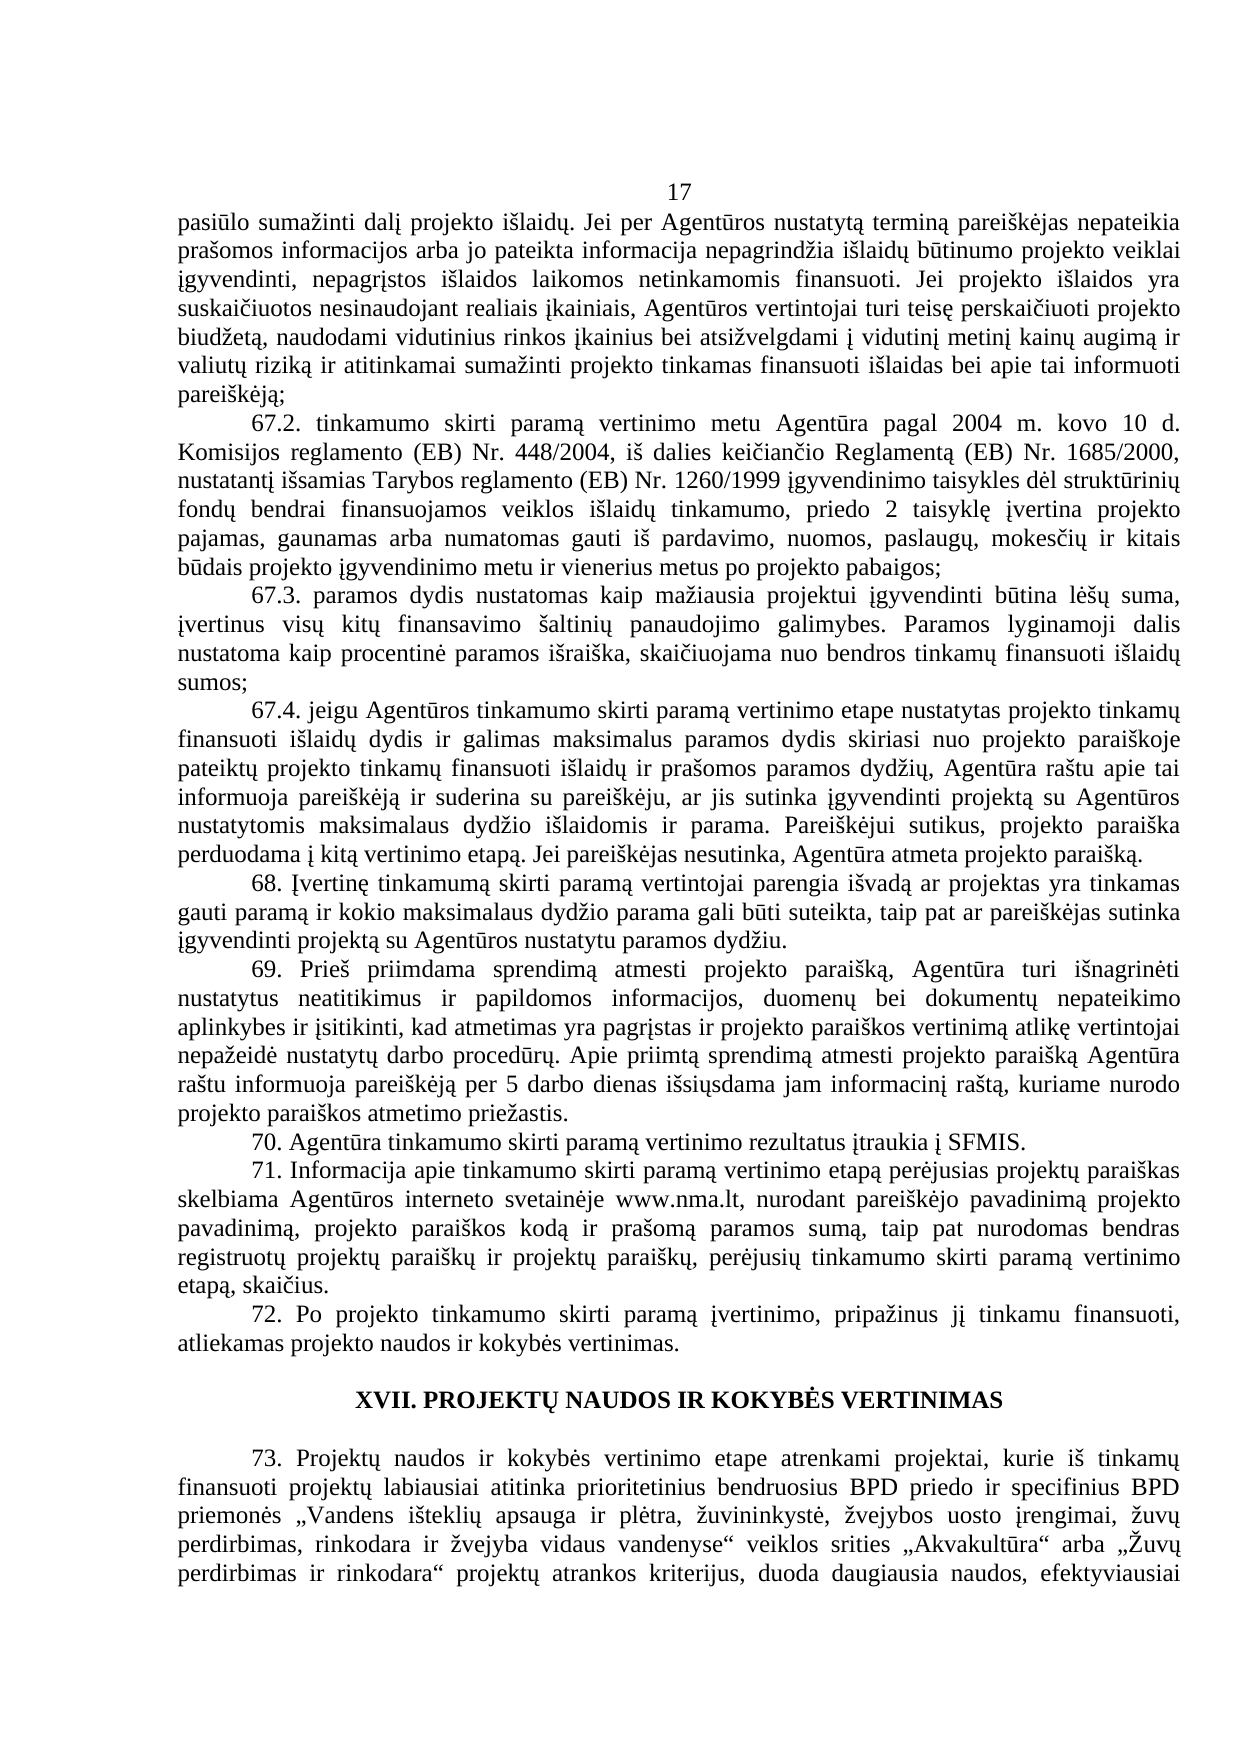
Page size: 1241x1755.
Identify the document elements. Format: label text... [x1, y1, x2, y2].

text pasiūlo sumažinti dalį projekto išlaidų. Jei per Agentūros nustatytą terminą pareiškėjas nepateikia prašomos informacijos arba jo pateikta informacija nepagrindžia išlaidų būtinumo projekto veiklai įgyvendinti, nepagrįstos išlaidos laikomos netinkamomis finansuoti. Jei projekto išlaidos yra suskaičiuotos nesinaudojant realiais įkainiais, Agentūros vertintojai turi teisę perskaičiuoti projekto biudžetą, naudodami vidutinius rinkos įkainius bei atsižvelgdami į vidutinį metinį kainų augimą ir valiutų riziką ir atitinkamai sumažinti projekto tinkamas finansuoti išlaidas bei apie tai informuoti pareiškėją; [177, 207, 1181, 408]
text 71. Informacija apie tinkamumo skirti paramą vertinimo etapą perėjusias projektų paraiškas skelbiama Agentūros interneto svetainėje www.nma.lt, nurodant pareiškėjo pavadinimą projekto pavadinimą, projekto paraiškos kodą ir prašomą paramos sumą, taip pat nurodomas bendras registruotų projektų paraiškų ir projektų paraiškų, perėjusių tinkamumo skirti paramą vertinimo etapą, skaičius. [177, 1155, 1181, 1299]
text 73. Projektų naudos ir kokybės vertinimo etape atrenkami projektai, kurie iš tinkamų finansuoti projektų labiausiai atitinka prioritetinius bendruosius BPD priedo ir specifinius BPD priemonės „Vandens išteklių apsauga ir plėtra, žuvininkystė, žvejybos uosto įrengimai, žuvų perdirbimas, rinkodara ir žvejyba vidaus vandenyse“ veiklos srities „Akvakultūra“ arba „Žuvų perdirbimas ir rinkodara“ projektų atrankos kriterijus, duoda daugiausia naudos, efektyviausiai [177, 1443, 1181, 1587]
text 68. Įvertinę tinkamumą skirti paramą vertintojai parengia išvadą ar projektas yra tinkamas gauti paramą ir kokio maksimalaus dydžio parama gali būti suteikta, taip pat ar pareiškėjas sutinka įgyvendinti projektą su Agentūros nustatytu paramos dydžiu. [177, 868, 1181, 954]
text 72. Po projekto tinkamumo skirti paramą įvertinimo, pripažinus jį tinkamu finansuoti, atliekamas projekto naudos ir kokybės vertinimas. [177, 1299, 1181, 1357]
text 67.3. paramos dydis nustatomas kaip mažiausia projektui įgyvendinti būtina lėšų suma, įvertinus visų kitų finansavimo šaltinių panaudojimo galimybes. Paramos lyginamoji dalis nustatoma kaip procentinė paramos išraiška, skaičiuojama nuo bendros tinkamų finansuoti išlaidų sumos; [177, 580, 1181, 695]
text 67.2. tinkamumo skirti paramą vertinimo metu Agentūra pagal 2004 m. kovo 10 d. Komisijos reglamento (EB) Nr. 448/2004, iš dalies keičiančio Reglamentą (EB) Nr. 1685/2000, nustatantį išsamias Tarybos reglamento (EB) Nr. 1260/1999 įgyvendinimo taisykles dėl struktūrinių fondų bendrai finansuojamos veiklos išlaidų tinkamumo, priedo 2 taisyklę įvertina projekto pajamas, gaunamas arba numatomas gauti iš pardavimo, nuomos, paslaugų, mokesčių ir kitais būdais projekto įgyvendinimo metu ir vienerius metus po projekto pabaigos; [177, 408, 1181, 580]
text 69. Prieš priimdama sprendimą atmesti projekto paraišką, Agentūra turi išnagrinėti nustatytus neatitikimus ir papildomos informacijos, duomenų bei dokumentų nepateikimo aplinkybes ir įsitikinti, kad atmetimas yra pagrįstas ir projekto paraiškos vertinimą atlikę vertintojai nepažeidė nustatytų darbo procedūrų. Apie priimtą sprendimą atmesti projekto paraišką Agentūra raštu informuoja pareiškėją per 5 darbo dienas išsiųsdama jam informacinį raštą, kuriame nurodo projekto paraiškos atmetimo priežastis. [177, 954, 1181, 1127]
text 67.4. jeigu Agentūros tinkamumo skirti paramą vertinimo etape nustatytas projekto tinkamų finansuoti išlaidų dydis ir galimas maksimalus paramos dydis skiriasi nuo projekto paraiškoje pateiktų projekto tinkamų finansuoti išlaidų ir prašomos paramos dydžių, Agentūra raštu apie tai informuoja pareiškėją ir suderina su pareiškėju, ar jis sutinka įgyvendinti projektą su Agentūros nustatytomis maksimalaus dydžio išlaidomis ir parama. Pareiškėjui sutikus, projekto paraiška perduodama į kitą vertinimo etapą. Jei pareiškėjas nesutinka, Agentūra atmeta projekto paraišką. [177, 695, 1181, 868]
text XVII. PROJEKTŲ NAUDOS IR KOKYBĖS VERTINIMAS [177, 1385, 1181, 1414]
text 70. Agentūra tinkamumo skirti paramą vertinimo rezultatus įtraukia į SFMIS. [177, 1127, 1181, 1155]
